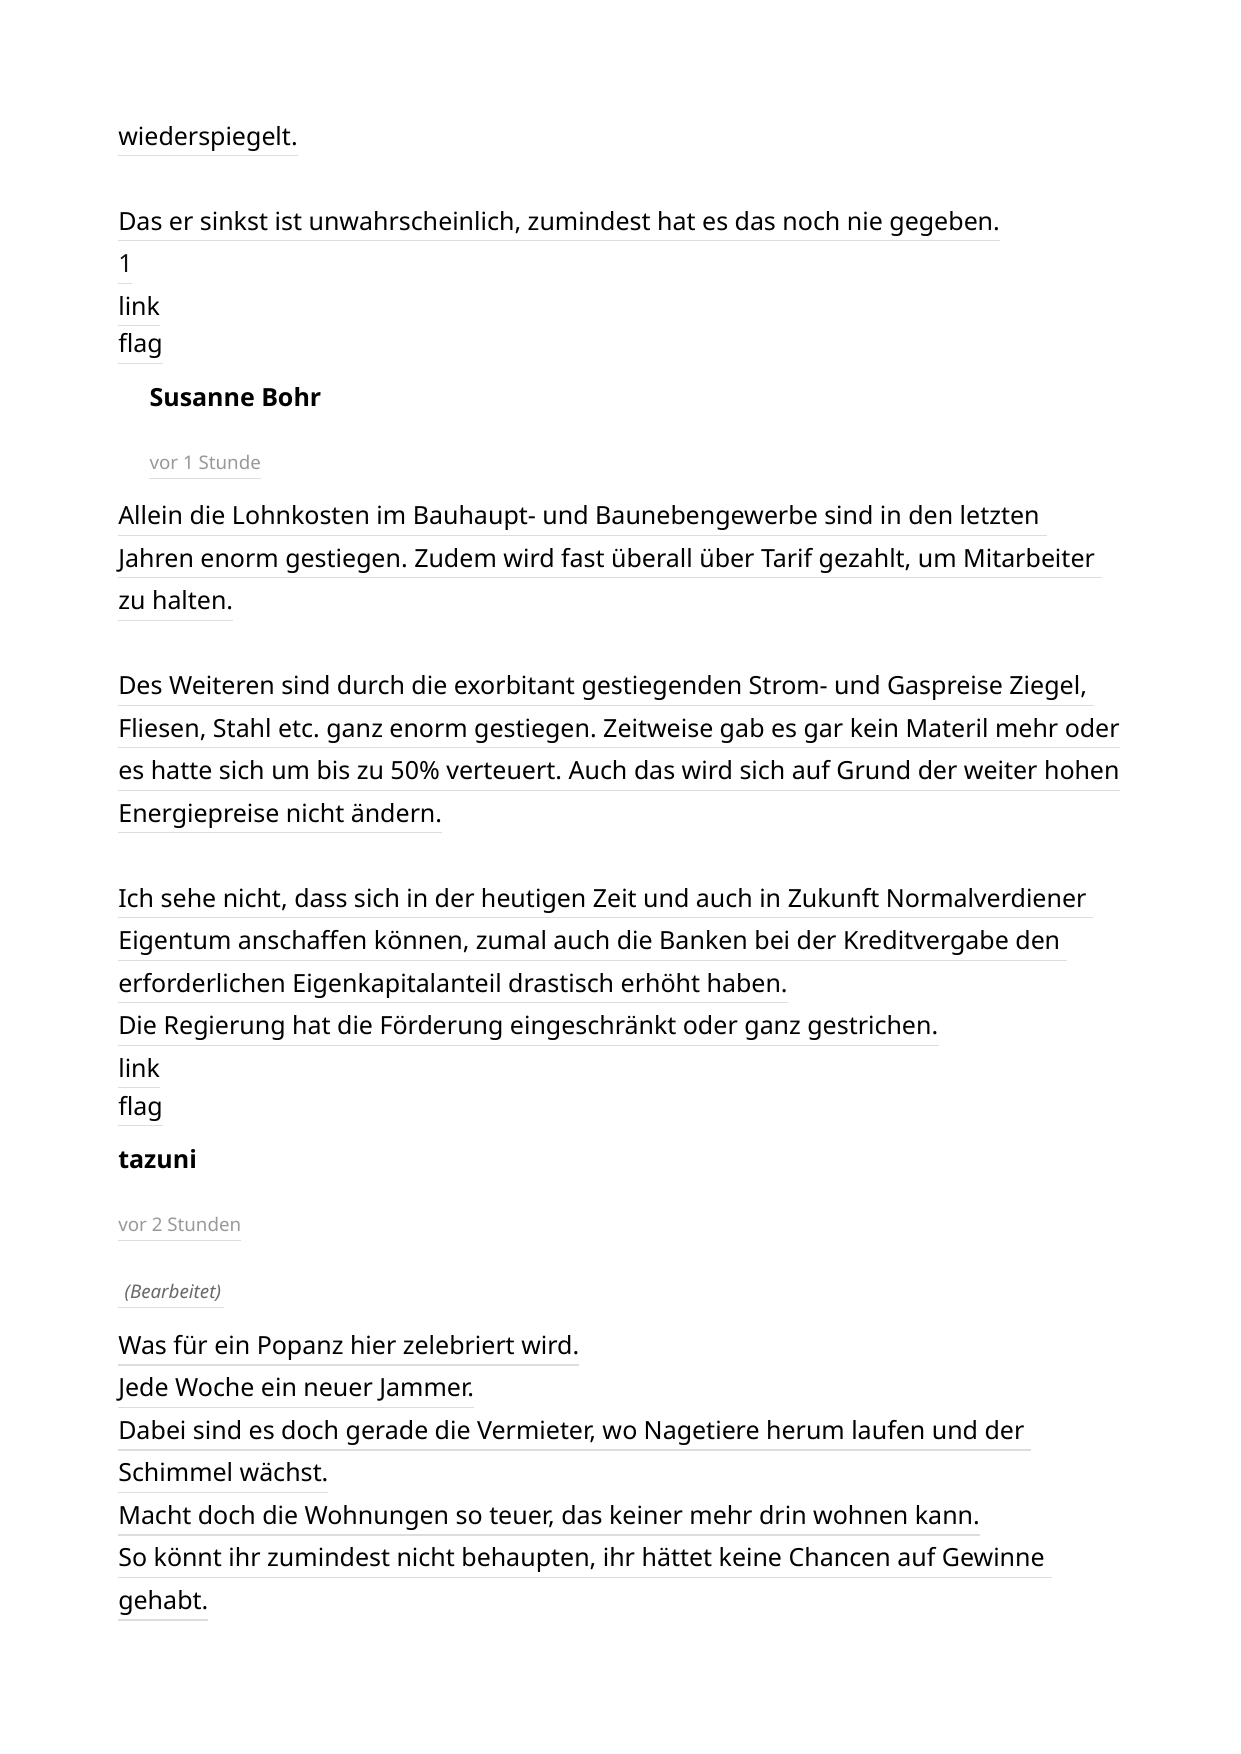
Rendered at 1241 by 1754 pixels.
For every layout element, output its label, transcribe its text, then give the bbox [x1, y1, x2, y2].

text Was für ein Popanz hier zelebriert wird. Jede Woche ein neuer Jammer. Dabei sind es doch gerade die Vermieter, wo Nagetiere herum laufen und der Schimmel wächst. Macht doch die Wohnungen so teuer, das keiner mehr drin wohnen kann. So könnt ihr zumindest nicht behaupten, ihr hättet keine Chancen auf Gewinne gehabt. [118, 1328, 1122, 1621]
text link [118, 1050, 1122, 1088]
text flag [118, 326, 1122, 364]
text link [118, 288, 1122, 326]
text (Bearbeitet) [118, 1275, 1122, 1308]
text vor 2 Stunden [118, 1211, 1117, 1241]
text 1 [118, 246, 1122, 284]
text vor 1 Stunde [149, 449, 1117, 479]
text wiederspiegelt. Das er sinkst ist unwahrscheinlich, zumindest hat es das noch nie gegeben. [118, 118, 1122, 241]
text Allein die Lohnkosten im Bauhaupt- und Baunebengewerbe sind in den letzten Jahren enorm gestiegen. Zudem wird fast überall über Tarif gezahlt, um Mitarbeiter zu halten. Des Weiteren sind durch die exorbitant gestiegenden Strom- und Gaspreise Ziegel, Fliesen, Stahl etc. ganz enorm gestiegen. Zeitweise gab es gar kein Materil mehr oder es hatte sich um bis zu 50% verteuert. Auch das wird sich auf Grund der weiter hohen Energiepreise nicht ändern. Ich sehe nicht, dass sich in der heutigen Zeit und auch in Zukunft Normalverdiener Eigentum anschaffen können, zumal auch die Banken bei der Kreditvergabe den erforderlichen Eigenkapitalanteil drastisch erhöht haben. Die Regierung hat die Förderung eingeschränkt oder ganz gestrichen. [118, 498, 1122, 1046]
text tazuni [118, 1142, 1122, 1176]
text flag [118, 1088, 1122, 1126]
text Susanne Bohr [149, 380, 1122, 414]
